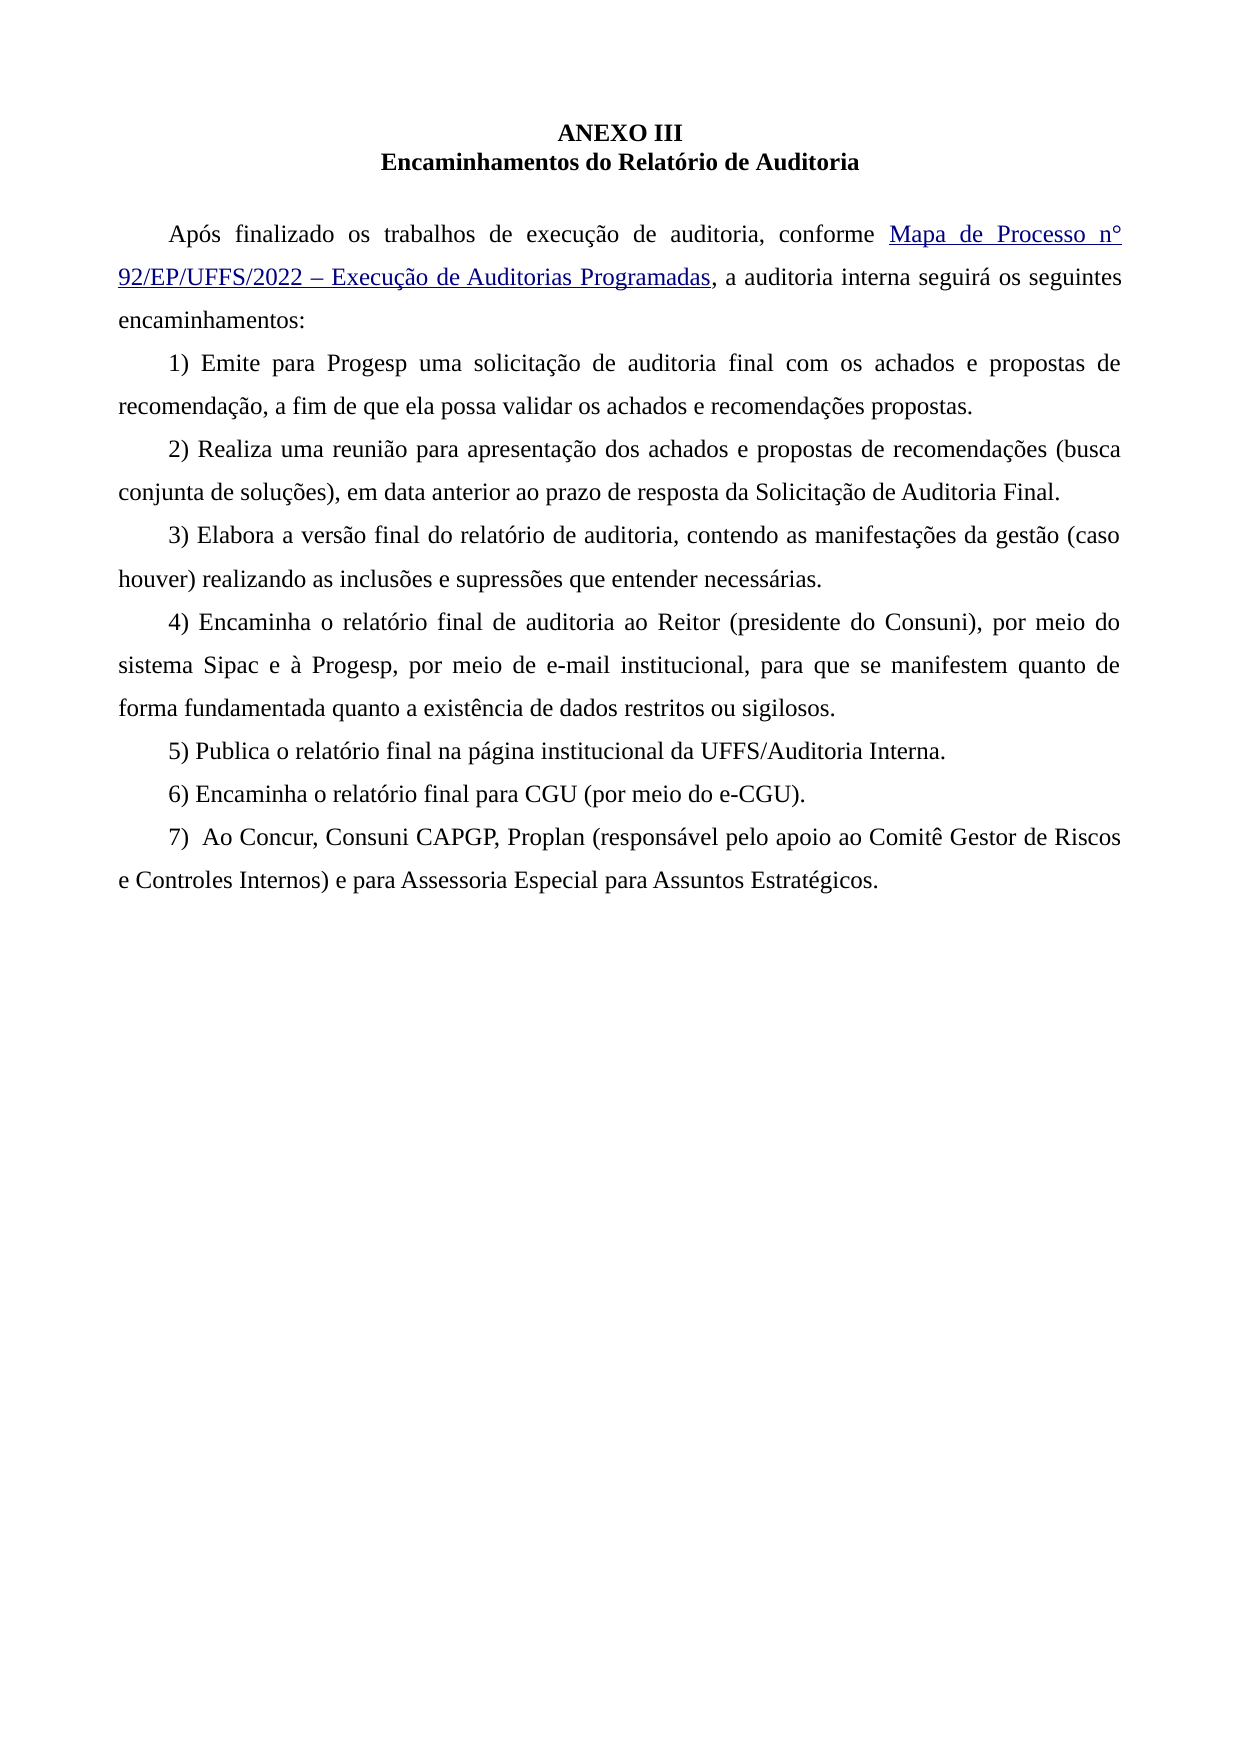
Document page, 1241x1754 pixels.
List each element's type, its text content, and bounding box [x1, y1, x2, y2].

text Após finalizado os trabalhos de execução de auditoria, conforme Mapa de Processo n° 92/EP/UFFS/2022 – Execução de Auditorias Programadas, a auditoria interna seguirá os seguintes encaminhamentos: [118, 219, 1122, 334]
text 2) Realiza uma reunião para apresentação dos achados e propostas de recomendações (busca conjunta de soluções), em data anterior ao prazo de resposta da Solicitação de Auditoria Final. [118, 434, 1122, 506]
text 4) Encaminha o relatório final de auditoria ao Reitor (presidente do Consuni), por meio do sistema Sipac e à Progesp, por meio de e-mail institucional, para que se manifestem quanto de forma fundamentada quanto a existência de dados restritos ou sigilosos. [118, 607, 1122, 722]
subtitle ANEXO III [118, 118, 1122, 147]
text 6) Encaminha o relatório final para CGU (por meio do e-CGU). [118, 779, 1122, 808]
text 3) Elabora a versão final do relatório de auditoria, contendo as manifestações da gestão (caso houver) realizando as inclusões e supressões que entender necessárias. [118, 521, 1122, 592]
text 5) Publica o relatório final na página institucional da UFFS/Auditoria Interna. [118, 736, 1122, 765]
subtitle Encaminhamentos do Relatório de Auditoria [118, 147, 1122, 176]
text 7) Ao Concur, Consuni CAPGP, Proplan (responsável pelo apoio ao Comitê Gestor de Riscos e Controles Internos) e para Assessoria Especial para Assuntos Estratégicos. [118, 822, 1122, 894]
text 1) Emite para Progesp uma solicitação de auditoria final com os achados e propostas de recomendação, a fim de que ela possa validar os achados e recomendações propostas. [118, 348, 1122, 420]
